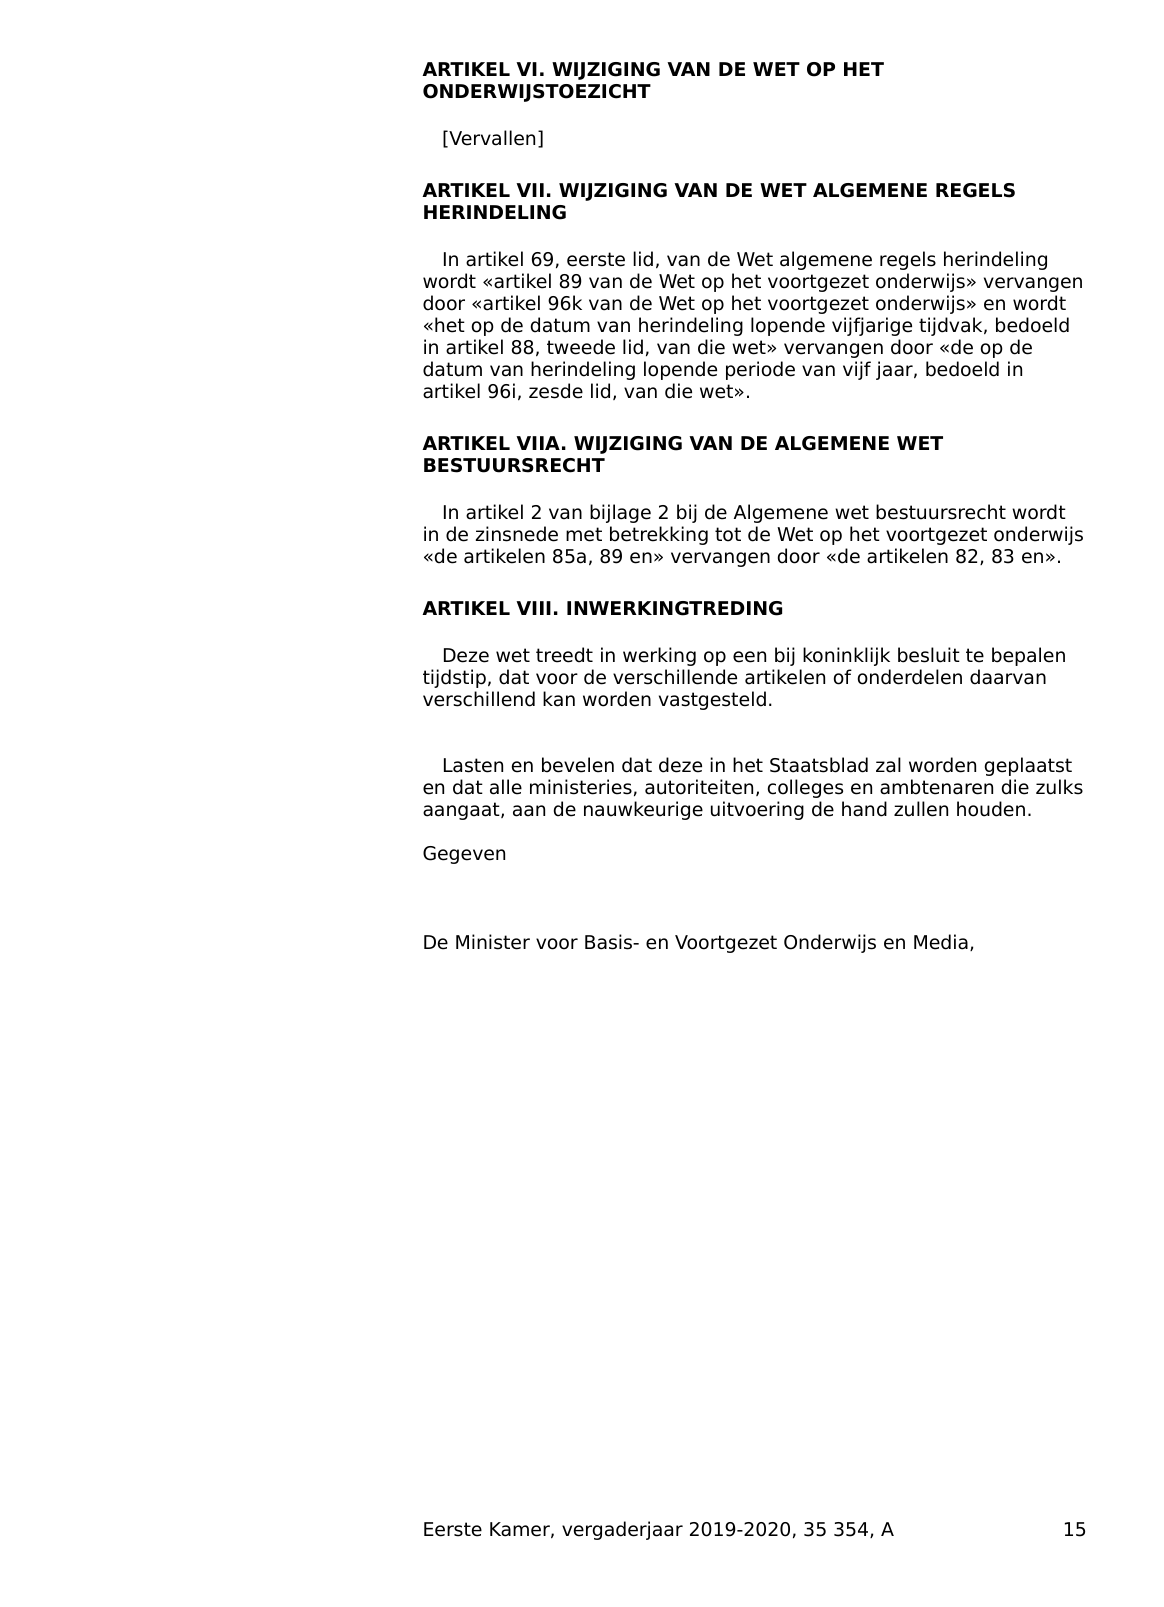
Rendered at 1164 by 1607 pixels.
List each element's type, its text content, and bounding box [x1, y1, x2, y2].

subtitle ARTIKEL VIIA. WIJZIGING VAN DE ALGEMENE WET BESTUURSRECHT [422, 433, 1087, 477]
text [Vervallen] [422, 128, 1087, 150]
text Lasten en bevelen dat deze in het Staatsblad zal worden geplaatst en dat alle ministeries, autoriteiten, colleges en ambtenaren die zulks aangaat, aan de nauwkeurige uitvoering de hand zullen houden. [422, 755, 1087, 821]
subtitle ARTIKEL VIII. INWERKINGTREDING [422, 598, 1087, 620]
text Deze wet treedt in werking op een bij koninklijk besluit te bepalen tijdstip, dat voor de verschillende artikelen of onderdelen daarvan verschillend kan worden vastgesteld. [422, 645, 1087, 711]
subtitle ARTIKEL VII. WIJZIGING VAN DE WET ALGEMENE REGELS HERINDELING [422, 180, 1087, 224]
text De Minister voor Basis- en Voortgezet Onderwijs en Media, [422, 932, 1087, 954]
text In artikel 2 van bijlage 2 bij de Algemene wet bestuursrecht wordt in de zinsnede met betrekking tot de Wet op het voortgezet onderwijs «de artikelen 85a, 89 en» vervangen door «de artikelen 82, 83 en». [422, 502, 1087, 568]
text Gegeven [422, 843, 1087, 865]
subtitle ARTIKEL VI. WIJZIGING VAN DE WET OP HET ONDERWIJSTOEZICHT [422, 59, 1087, 103]
text In artikel 69, eerste lid, van de Wet algemene regels herindeling wordt «artikel 89 van de Wet op het voortgezet onderwijs» vervangen door «artikel 96k van de Wet op het voortgezet onderwijs» en wordt «het op de datum van herindeling lopende vijfjarige tijdvak, bedoeld in artikel 88, tweede lid, van die wet» vervangen door «de op de datum van herindeling lopende periode van vijf jaar, bedoeld in artikel 96i, zesde lid, van die wet». [422, 249, 1087, 403]
